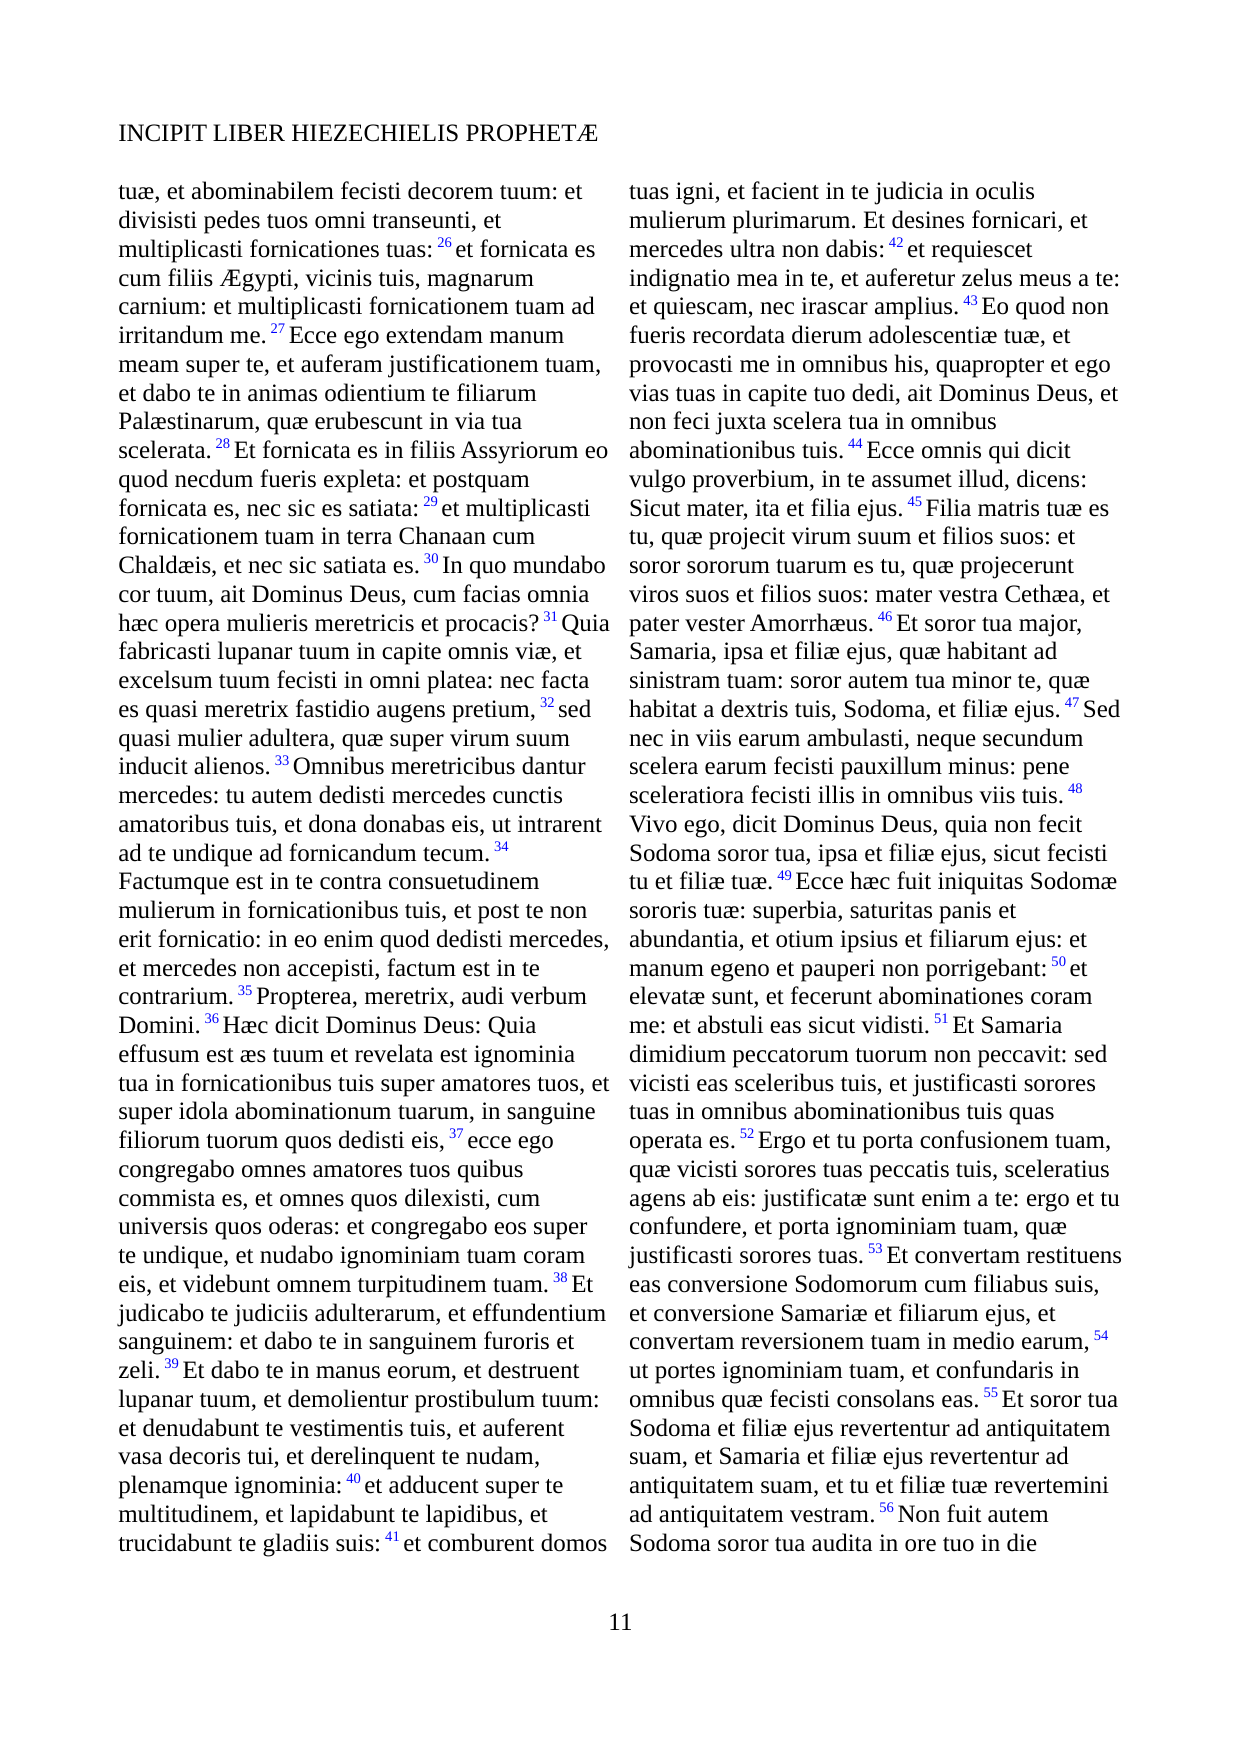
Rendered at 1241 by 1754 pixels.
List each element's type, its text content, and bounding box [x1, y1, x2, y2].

text tuas igni, et facient in te judicia in oculis mulierum plurimarum. Et desines fornicari, et mercedes ultra non dabis: 42 et requiescet indignatio mea in te, et auferetur zelus meus a te: et quiescam, nec irascar amplius. 43 Eo quod non fueris recordata dierum adolescentiæ tuæ, et provocasti me in omnibus his, quapropter et ego vias tuas in capite tuo dedi, ait Dominus Deus, et non feci juxta scelera tua in omnibus abominationibus tuis. 44 Ecce omnis qui dicit vulgo proverbium, in te assumet illud, dicens: Sicut mater, ita et filia ejus. 45 Filia matris tuæ es tu, quæ projecit virum suum et filios suos: et soror sororum tuarum es tu, quæ projecerunt viros suos et filios suos: mater vestra Cethæa, et pater vester Amorrhæus. 46 Et soror tua major, Samaria, ipsa et filiæ ejus, quæ habitant ad sinistram tuam: soror autem tua minor te, quæ habitat a dextris tuis, Sodoma, et filiæ ejus. 47 Sed nec in viis earum ambulasti, neque secundum scelera earum fecisti pauxillum minus: pene sceleratiora fecisti illis in omnibus viis tuis. 48 Vivo ego, dicit Dominus Deus, quia non fecit Sodoma soror tua, ipsa et filiæ ejus, sicut fecisti tu et filiæ tuæ. 49 Ecce hæc fuit iniquitas Sodomæ sororis tuæ: superbia, saturitas panis et abundantia, et otium ipsius et filiarum ejus: et manum egeno et pauperi non porrigebant: 50 et elevatæ sunt, et fecerunt abominationes coram me: et abstuli eas sicut vidisti. 51 Et Samaria dimidium peccatorum tuorum non peccavit: sed vicisti eas sceleribus tuis, et justificasti sorores tuas in omnibus abominationibus tuis quas operata es. 52 Ergo et tu porta confusionem tuam, quæ vicisti sorores tuas peccatis tuis, sceleratius agens ab eis: justificatæ sunt enim a te: ergo et tu confundere, et porta ignominiam tuam, quæ justificasti sorores tuas. 53 Et convertam restituens eas conversione Sodomorum cum filiabus suis, et conversione Samariæ et filiarum ejus, et convertam reversionem tuam in medio earum, 54 ut portes ignominiam tuam, et confundaris in omnibus quæ fecisti consolans eas. 55 Et soror tua Sodoma et filiæ ejus revertentur ad antiquitatem suam, et Samaria et filiæ ejus revertentur ad antiquitatem suam, et tu et filiæ tuæ revertemini ad antiquitatem vestram. 56 Non fuit autem Sodoma soror tua audita in ore tuo in die [629, 176, 1122, 1556]
text tuæ, et abominabilem fecisti decorem tuum: et divisisti pedes tuos omni transeunti, et multiplicasti fornicationes tuas: 26 et fornicata es cum filiis Ægypti, vicinis tuis, magnarum carnium: et multiplicasti fornicationem tuam ad irritandum me. 27 Ecce ego extendam manum meam super te, et auferam justificationem tuam, et dabo te in animas odientium te filiarum Palæstinarum, quæ erubescunt in via tua scelerata. 28 Et fornicata es in filiis Assyriorum eo quod necdum fueris expleta: et postquam fornicata es, nec sic es satiata: 29 et multiplicasti fornicationem tuam in terra Chanaan cum Chaldæis, et nec sic satiata es. 30 In quo mundabo cor tuum, ait Dominus Deus, cum facias omnia hæc opera mulieris meretricis et procacis? 31 Quia fabricasti lupanar tuum in capite omnis viæ, et excelsum tuum fecisti in omni platea: nec facta es quasi meretrix fastidio augens pretium, 32 sed quasi mulier adultera, quæ super virum suum inducit alienos. 33 Omnibus meretricibus dantur mercedes: tu autem dedisti mercedes cunctis amatoribus tuis, et dona donabas eis, ut intrarent ad te undique ad fornicandum tecum. 34 Factumque est in te contra consuetudinem mulierum in fornicationibus tuis, et post te non erit fornicatio: in eo enim quod dedisti mercedes, et mercedes non accepisti, factum est in te contrarium. 35 Propterea, meretrix, audi verbum Domini. 36 Hæc dicit Dominus Deus: Quia effusum est æs tuum et revelata est ignominia tua in fornicationibus tuis super amatores tuos, et super idola abominationum tuarum, in sanguine filiorum tuorum quos dedisti eis, 37 ecce ego congregabo omnes amatores tuos quibus commista es, et omnes quos dilexisti, cum universis quos oderas: et congregabo eos super te undique, et nudabo ignominiam tuam coram eis, et videbunt omnem turpitudinem tuam. 38 Et judicabo te judiciis adulterarum, et effundentium sanguinem: et dabo te in sanguinem furoris et zeli. 39 Et dabo te in manus eorum, et destruent lupanar tuum, et demolientur prostibulum tuum: et denudabunt te vestimentis tuis, et auferent vasa decoris tui, et derelinquent te nudam, plenamque ignominia: 40 et adducent super te multitudinem, et lapidabunt te lapidibus, et trucidabunt te gladiis suis: 41 et comburent domos [118, 176, 611, 1556]
